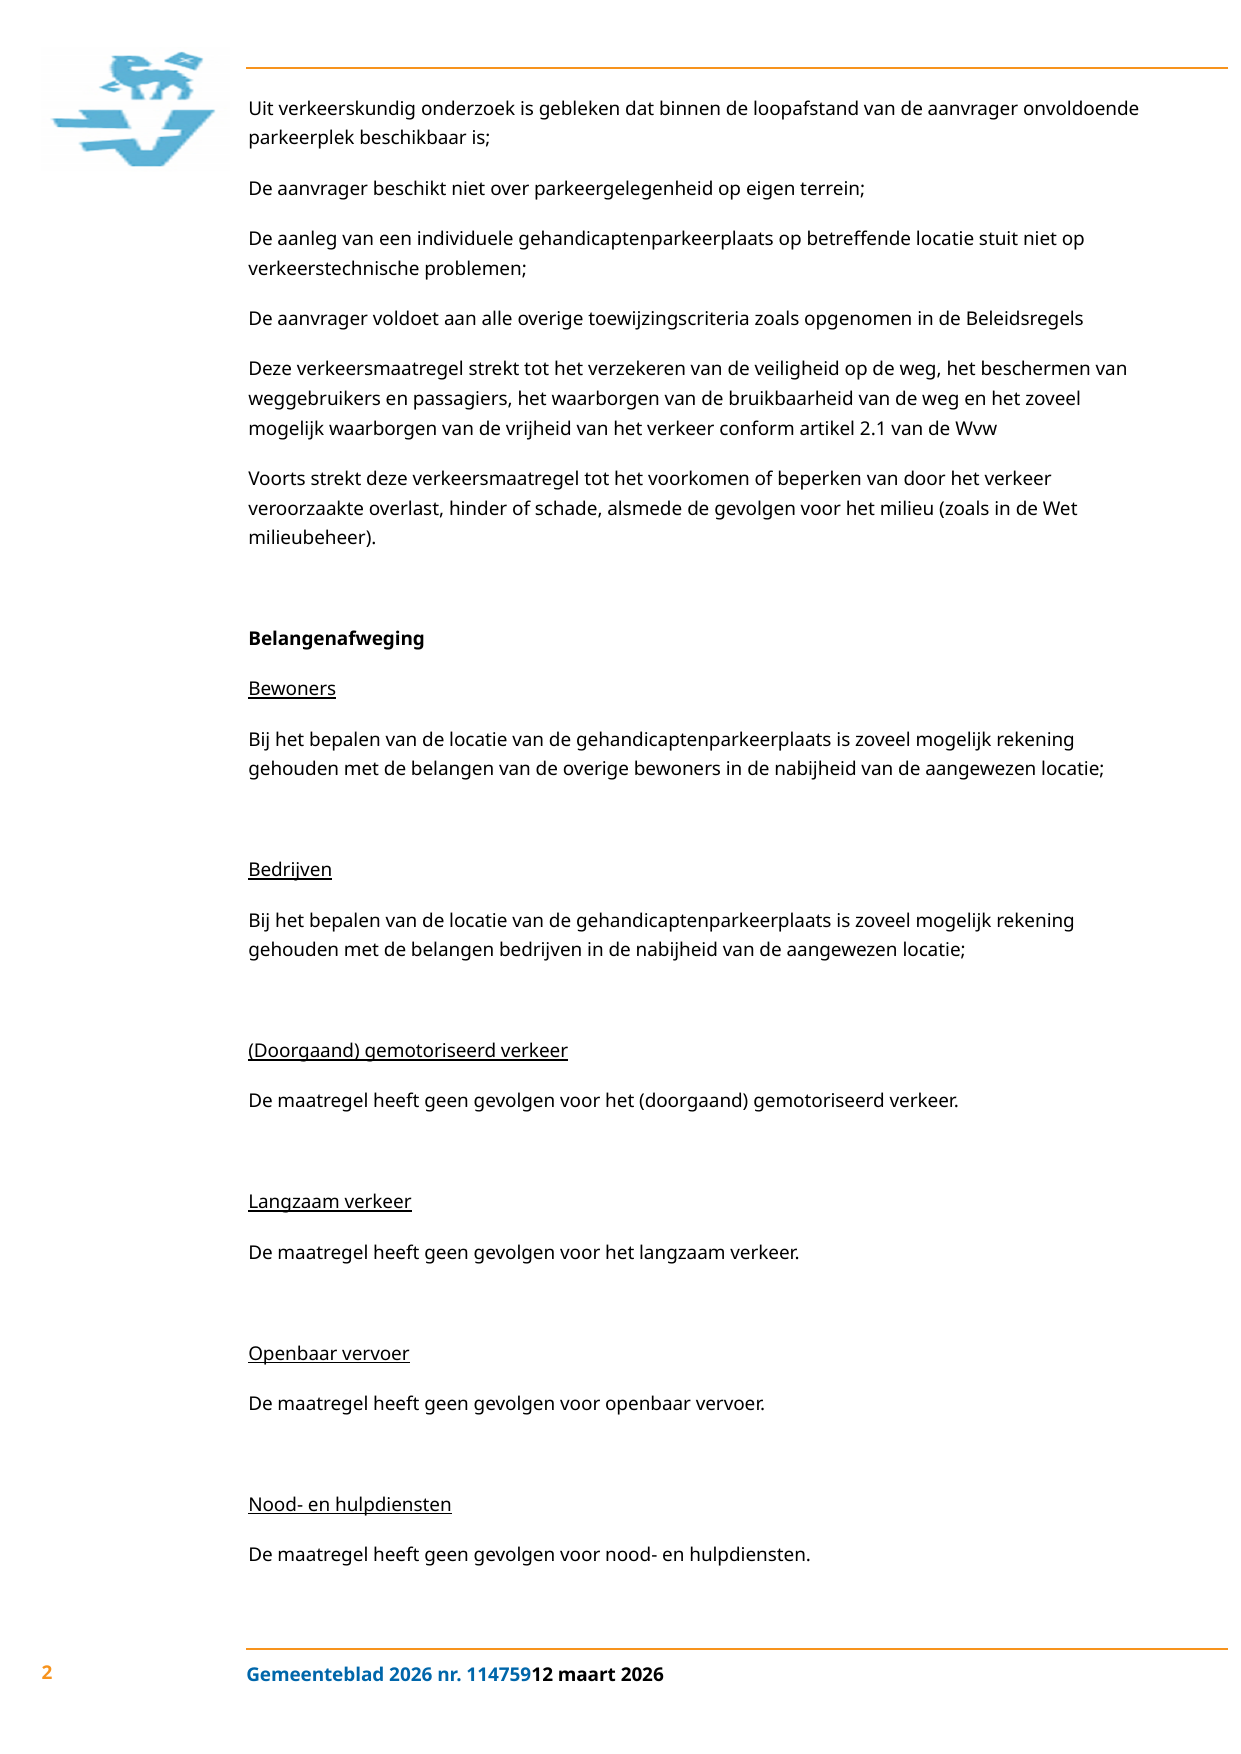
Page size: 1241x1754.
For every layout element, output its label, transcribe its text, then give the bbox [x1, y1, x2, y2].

text De aanvrager voldoet aan alle overige toewijzingscriteria zoals opgenomen in de Beleidsregels [248, 305, 1152, 331]
text Voorts strekt deze verkeersmaatregel tot het voorkomen of beperken van door het verkeer veroorzaakte overlast, hinder of schade, alsmede de gevolgen voor het milieu (zoals in de Wet milieubeheer). [248, 465, 1152, 550]
text Langzaam verkeer [248, 1188, 1152, 1214]
text Deze verkeersmaatregel strekt tot het verzekeren van de veiligheid op de weg, het beschermen van weggebruikers en passagiers, het waarborgen van de bruikbaarheid van de weg en het zoveel mogelijk waarborgen van de vrijheid van het verkeer conform artikel 2.1 van de Wvw [248, 356, 1152, 441]
text Bewoners [248, 676, 1152, 701]
text De maatregel heeft geen gevolgen voor nood- en hulpdiensten. [248, 1541, 1152, 1567]
text De maatregel heeft geen gevolgen voor openbaar vervoer. [248, 1390, 1152, 1416]
text De aanleg van een individuele gehandicaptenparkeerplaats op betreffende locatie stuit niet op verkeerstechnische problemen; [248, 225, 1152, 281]
text Bij het bepalen van de locatie van de gehandicaptenparkeerplaats is zoveel mogelijk rekening gehouden met de belangen van de overige bewoners in de nabijheid van de aangewezen locatie; [248, 726, 1152, 781]
text De maatregel heeft geen gevolgen voor het langzaam verkeer. [248, 1239, 1152, 1265]
text Bedrijven [248, 856, 1152, 882]
text Openbaar vervoer [248, 1340, 1152, 1366]
text (Doorgaand) gemotoriseerd verkeer [248, 1037, 1152, 1063]
text Bij het bepalen van de locatie van de gehandicaptenparkeerplaats is zoveel mogelijk rekening gehouden met de belangen bedrijven in de nabijheid van de aangewezen locatie; [248, 907, 1152, 962]
text Belangenafweging [248, 625, 1152, 651]
text De aanvrager beschikt niet over parkeergelegenheid op eigen terrein; [248, 175, 1152, 201]
text De maatregel heeft geen gevolgen voor het (doorgaand) gemotoriseerd verkeer. [248, 1088, 1152, 1113]
picture [41, 47, 231, 172]
text Nood- en hulpdiensten [248, 1491, 1152, 1517]
text Uit verkeerskundig onderzoek is gebleken dat binnen de loopafstand van de aanvrager onvoldoende parkeerplek beschikbaar is; [248, 95, 1152, 150]
